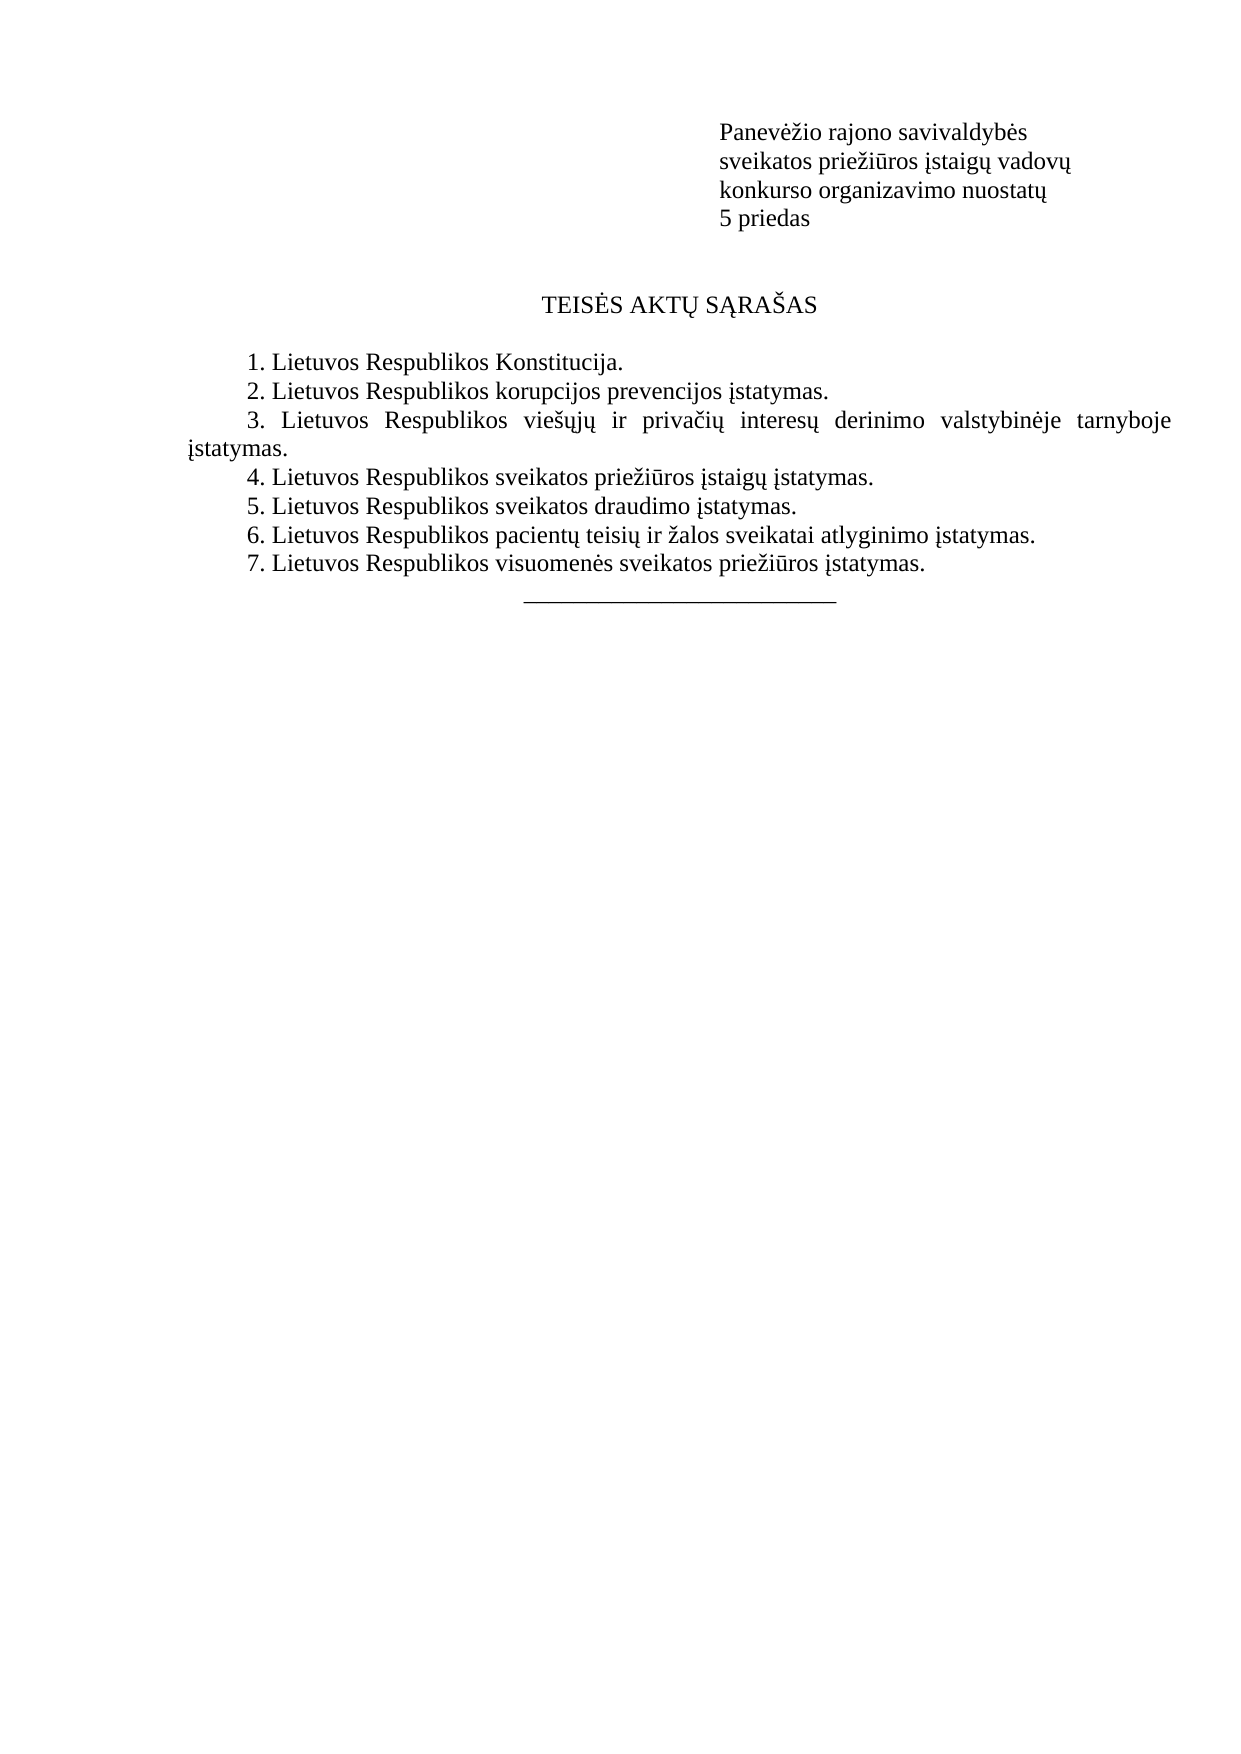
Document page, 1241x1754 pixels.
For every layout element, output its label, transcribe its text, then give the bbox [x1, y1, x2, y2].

text 5 priedas [719, 203, 1172, 232]
text konkurso organizavimo nuostatų [719, 175, 1172, 203]
text 5. Lietuvos Respublikos sveikatos draudimo įstatymas. [187, 491, 1172, 520]
text 4. Lietuvos Respublikos sveikatos priežiūros įstaigų įstatymas. [187, 462, 1172, 491]
text 1. Lietuvos Respublikos Konstitucija. [187, 347, 1172, 376]
text sveikatos priežiūros įstaigų vadovų [719, 146, 1172, 175]
text 6. Lietuvos Respublikos pacientų teisių ir žalos sveikatai atlyginimo įstatymas. [187, 520, 1172, 548]
text Panevėžio rajono savivaldybės [719, 117, 1172, 146]
text 7. Lietuvos Respublikos visuomenės sveikatos priežiūros įstatymas. [187, 548, 1172, 577]
text TEISĖS AKTŲ SĄRAŠAS [187, 290, 1172, 318]
text 3. Lietuvos Respublikos viešųjų ir privačių interesų derinimo valstybinėje tarnyboje įstatymas. [187, 405, 1172, 462]
text _________________________ [187, 577, 1172, 606]
text 2. Lietuvos Respublikos korupcijos prevencijos įstatymas. [187, 376, 1172, 405]
